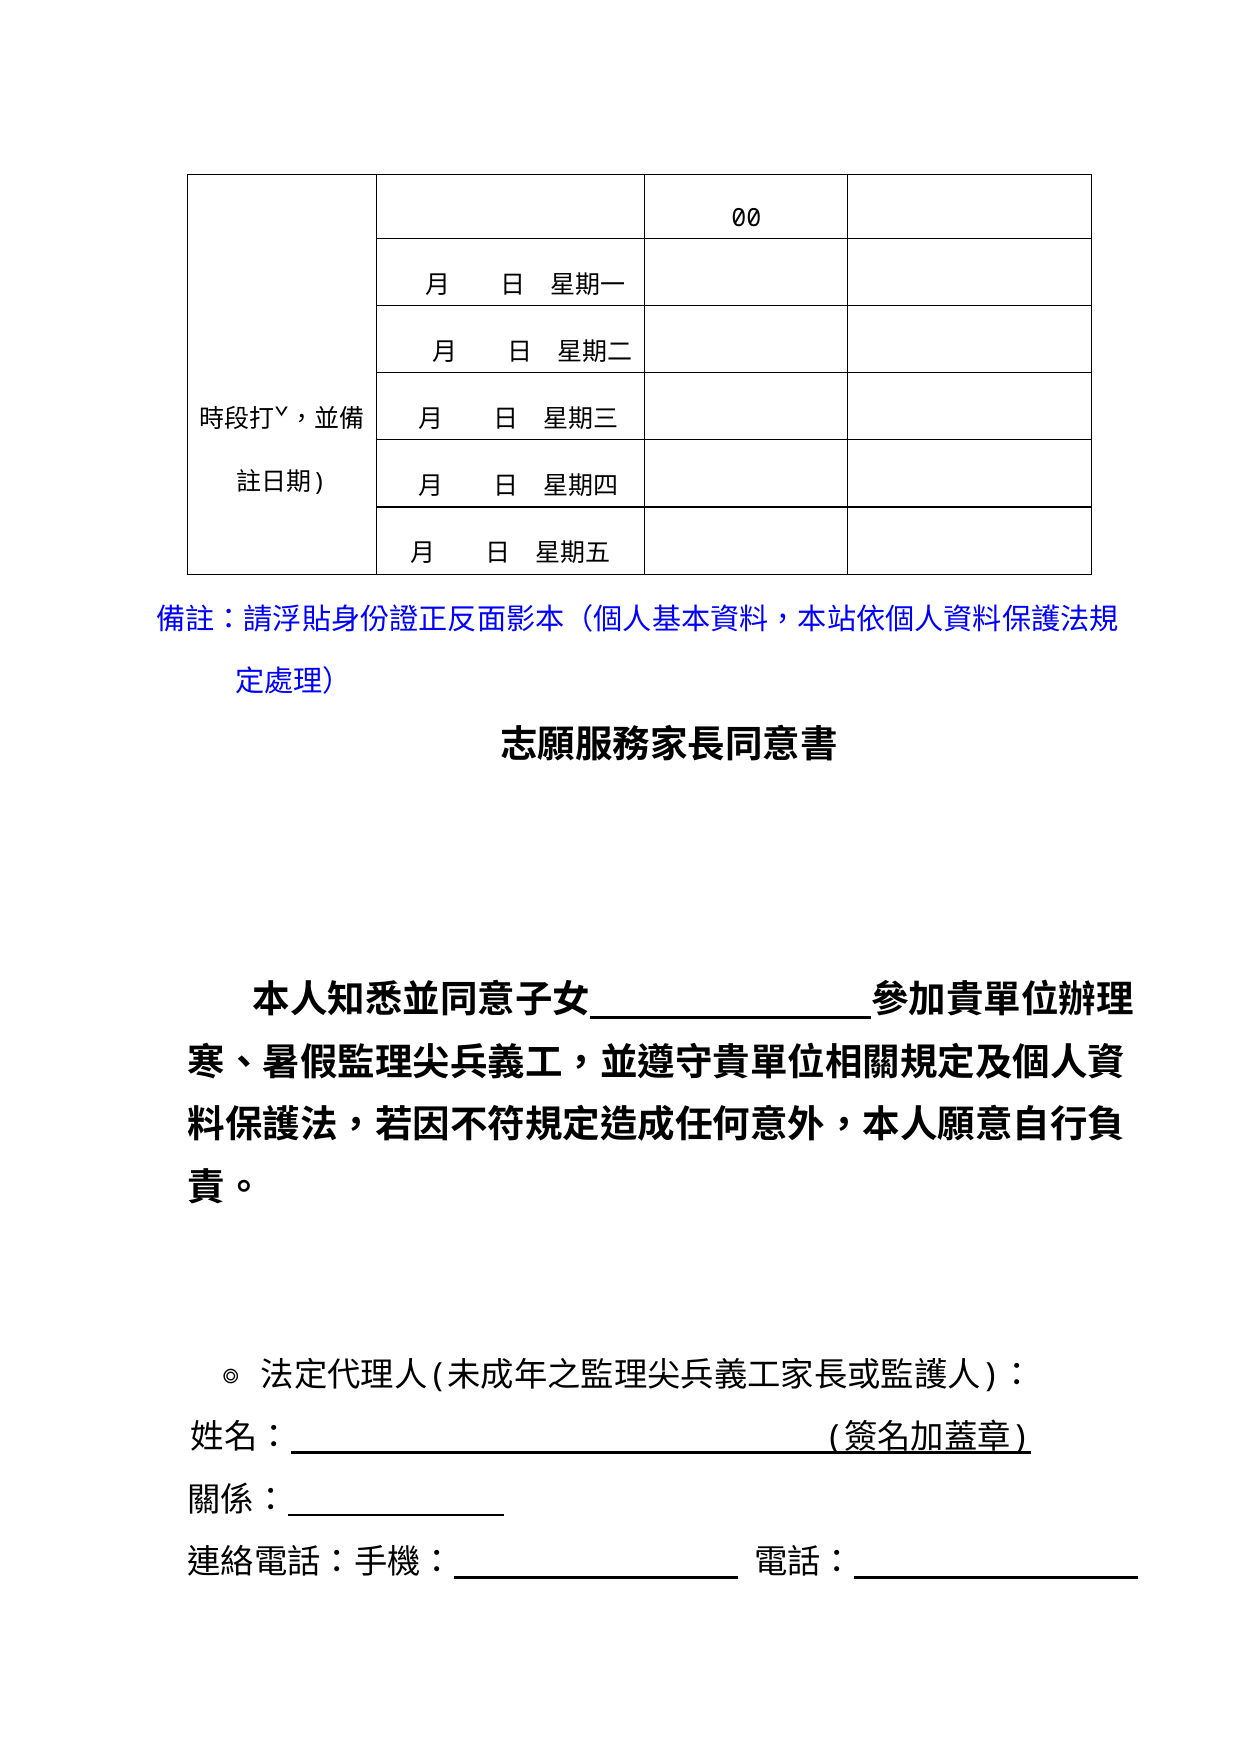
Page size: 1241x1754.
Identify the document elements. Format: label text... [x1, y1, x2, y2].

table_cell [377, 175, 644, 238]
table_cell [848, 175, 1091, 238]
table_cell [645, 306, 847, 372]
table_cell [848, 508, 1091, 574]
table_cell 月 日 星期二 [377, 306, 644, 372]
text 連絡電話：手機： 電話： [187, 1517, 1150, 1580]
table_cell [645, 239, 847, 305]
text 定處理） [100, 637, 1150, 700]
table_cell 月 日 星期四 [377, 440, 644, 506]
table_cell 月 日 星期一 [377, 239, 644, 305]
table_cell [848, 373, 1091, 439]
table_cell 月 日 星期三 [377, 373, 644, 439]
table_cell [848, 440, 1091, 506]
text 姓名： (簽名加蓋章) 關係： [171, 1392, 1150, 1517]
text 備註：請浮貼身份證正反面影本（個人基本資料，本站依個人資料保護法規 [100, 575, 1150, 637]
table_cell [645, 373, 847, 439]
table_cell [645, 508, 847, 574]
table_cell 月 日 星期五 [377, 508, 644, 574]
table_cell [848, 239, 1091, 305]
table_cell [645, 440, 847, 506]
text 志願服務家長同意書 [187, 700, 1150, 762]
text ◎ 法定代理人(未成年之監理尖兵義工家長或監護人)： [187, 1330, 1150, 1392]
table_cell 00 [645, 175, 847, 238]
text 本人知悉並同意子女 參加貴單位辦理寒、暑假監理尖兵義工，並遵守貴單位相關規定及個人資料保護法，若因不符規定造成任何意外，本人願意自行負責。 [187, 955, 1150, 1205]
table_cell 時段打ˇ，並備註日期) [188, 175, 376, 574]
table_cell [848, 306, 1091, 372]
